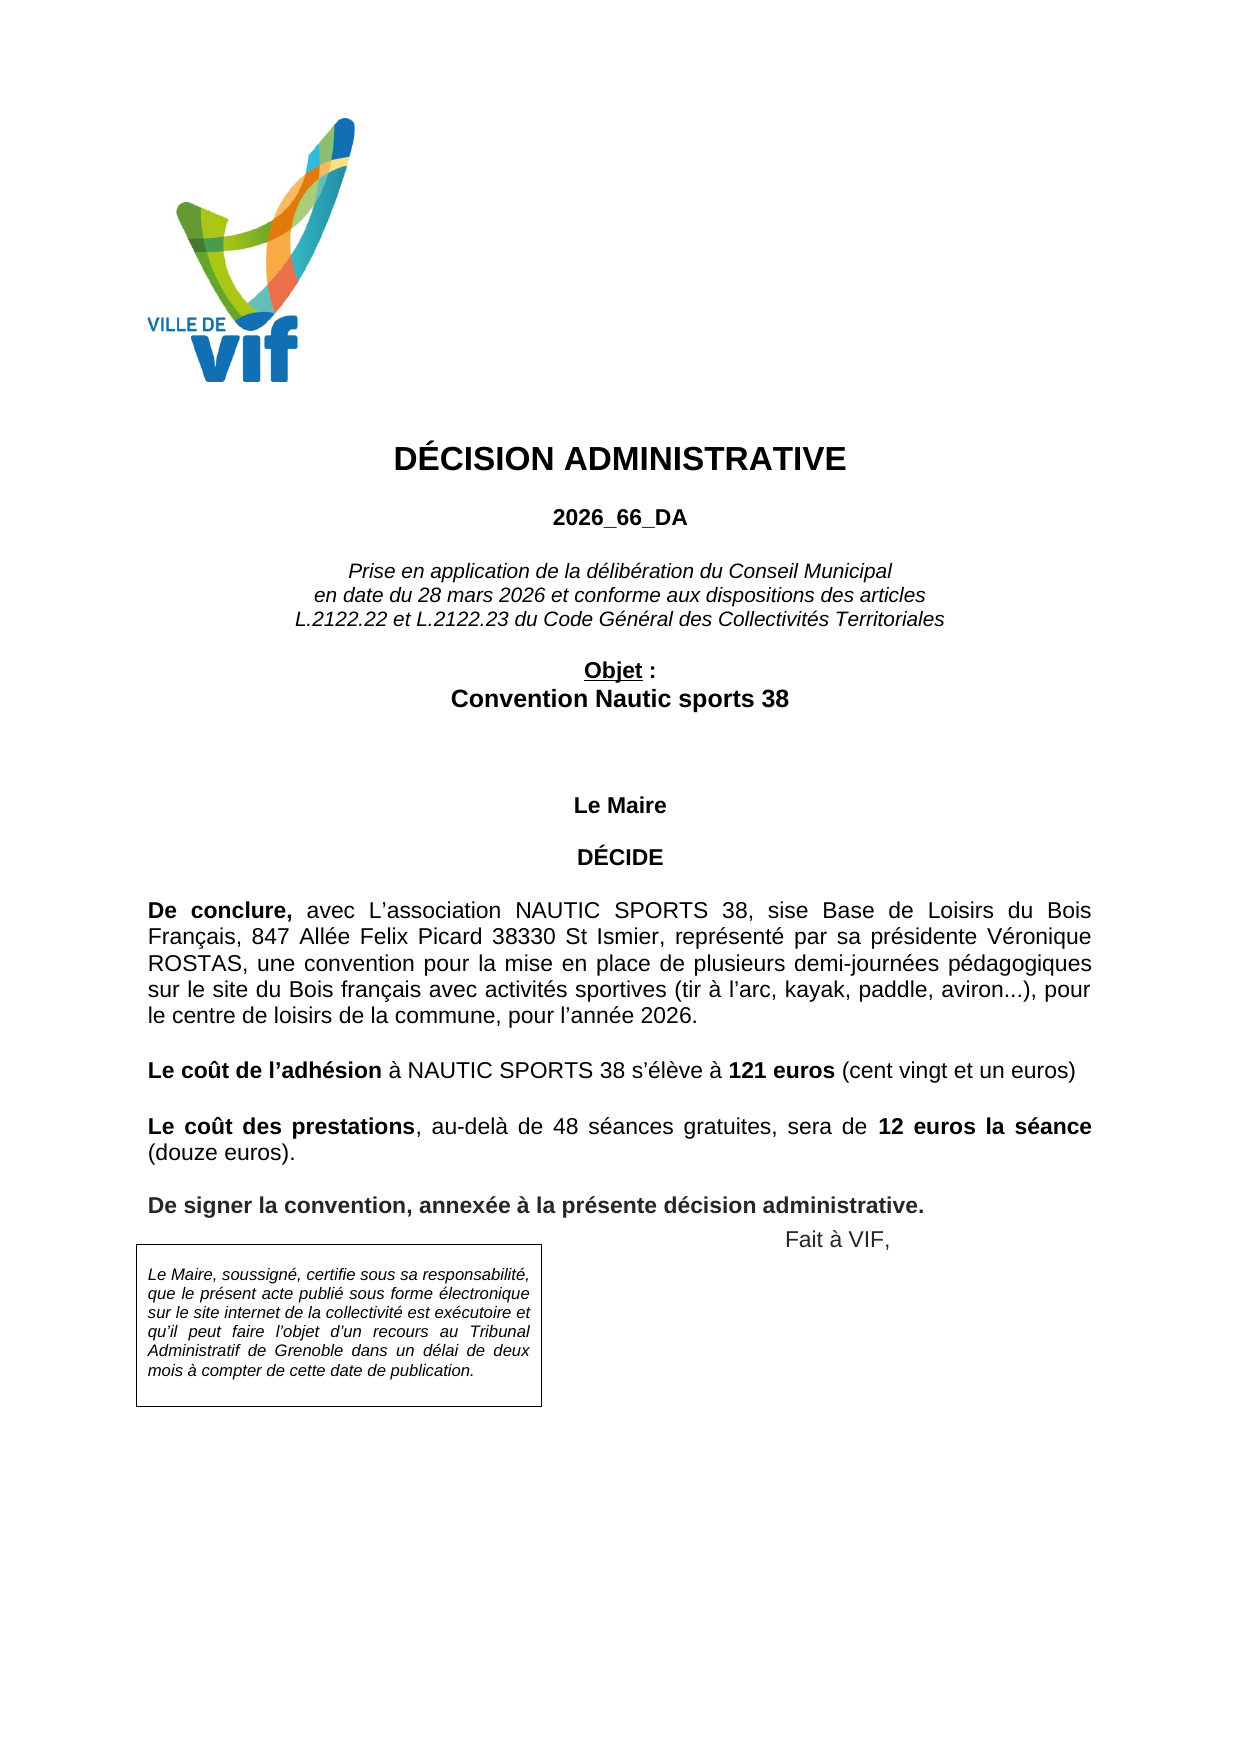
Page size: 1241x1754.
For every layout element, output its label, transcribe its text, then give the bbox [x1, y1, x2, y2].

text L.2122.22 et L.2122.23 du Code Général des Collectivités Territoriales [148, 607, 1092, 631]
text DÉCIDE [148, 844, 1092, 871]
text Convention Nautic sports 38 [148, 684, 1092, 712]
text en date du 28 mars 2026 et conforme aux dispositions des articles [148, 583, 1092, 607]
text De conclure, avec L’association NAUTIC SPORTS 38, sise Base de Loisirs du Bois Français, 847 Allée Felix Picard 38330 St Ismier, représenté par sa présidente Véronique ROSTAS, une convention pour la mise en place de plusieurs demi-journées pédagogiques sur le site du Bois français avec activités sportives (tir à l’arc, kayak, paddle, aviron...), pour le centre de loisirs de la commune, pour l’année 2026. [148, 897, 1092, 1029]
text Le Maire [148, 792, 1092, 818]
text 2026_66_DA [148, 504, 1092, 530]
text Le coût de l’adhésion à NAUTIC SPORTS 38 s’élève à 121 euros (cent vingt et un euros) [148, 1057, 1092, 1084]
text Le coût des prestations, au-delà de 48 séances gratuites, sera de 12 euros la séance (douze euros). [148, 1113, 1092, 1165]
text Objet : [148, 657, 1092, 684]
text De signer la convention, annexée à la présente décision administrative. [148, 1192, 1092, 1218]
table_header Le Maire, soussigné, certifie sous sa responsabilité, que le présent acte publié sous forme électronique sur le site internet de la collectivité est exécutoire et qu’il peut faire l’objet d’un recours au Tribunal Administratif de Grenoble dans un délai de deux mois à compter de cette date de publication. [137, 1245, 541, 1406]
table_header Fait à VIF, #signature# [547, 1226, 1154, 1463]
subtitle DÉCISION ADMINISTRATIVE [148, 439, 1093, 478]
text Prise en application de la délibération du Conseil Municipal [148, 559, 1092, 583]
picture [147, 118, 355, 382]
